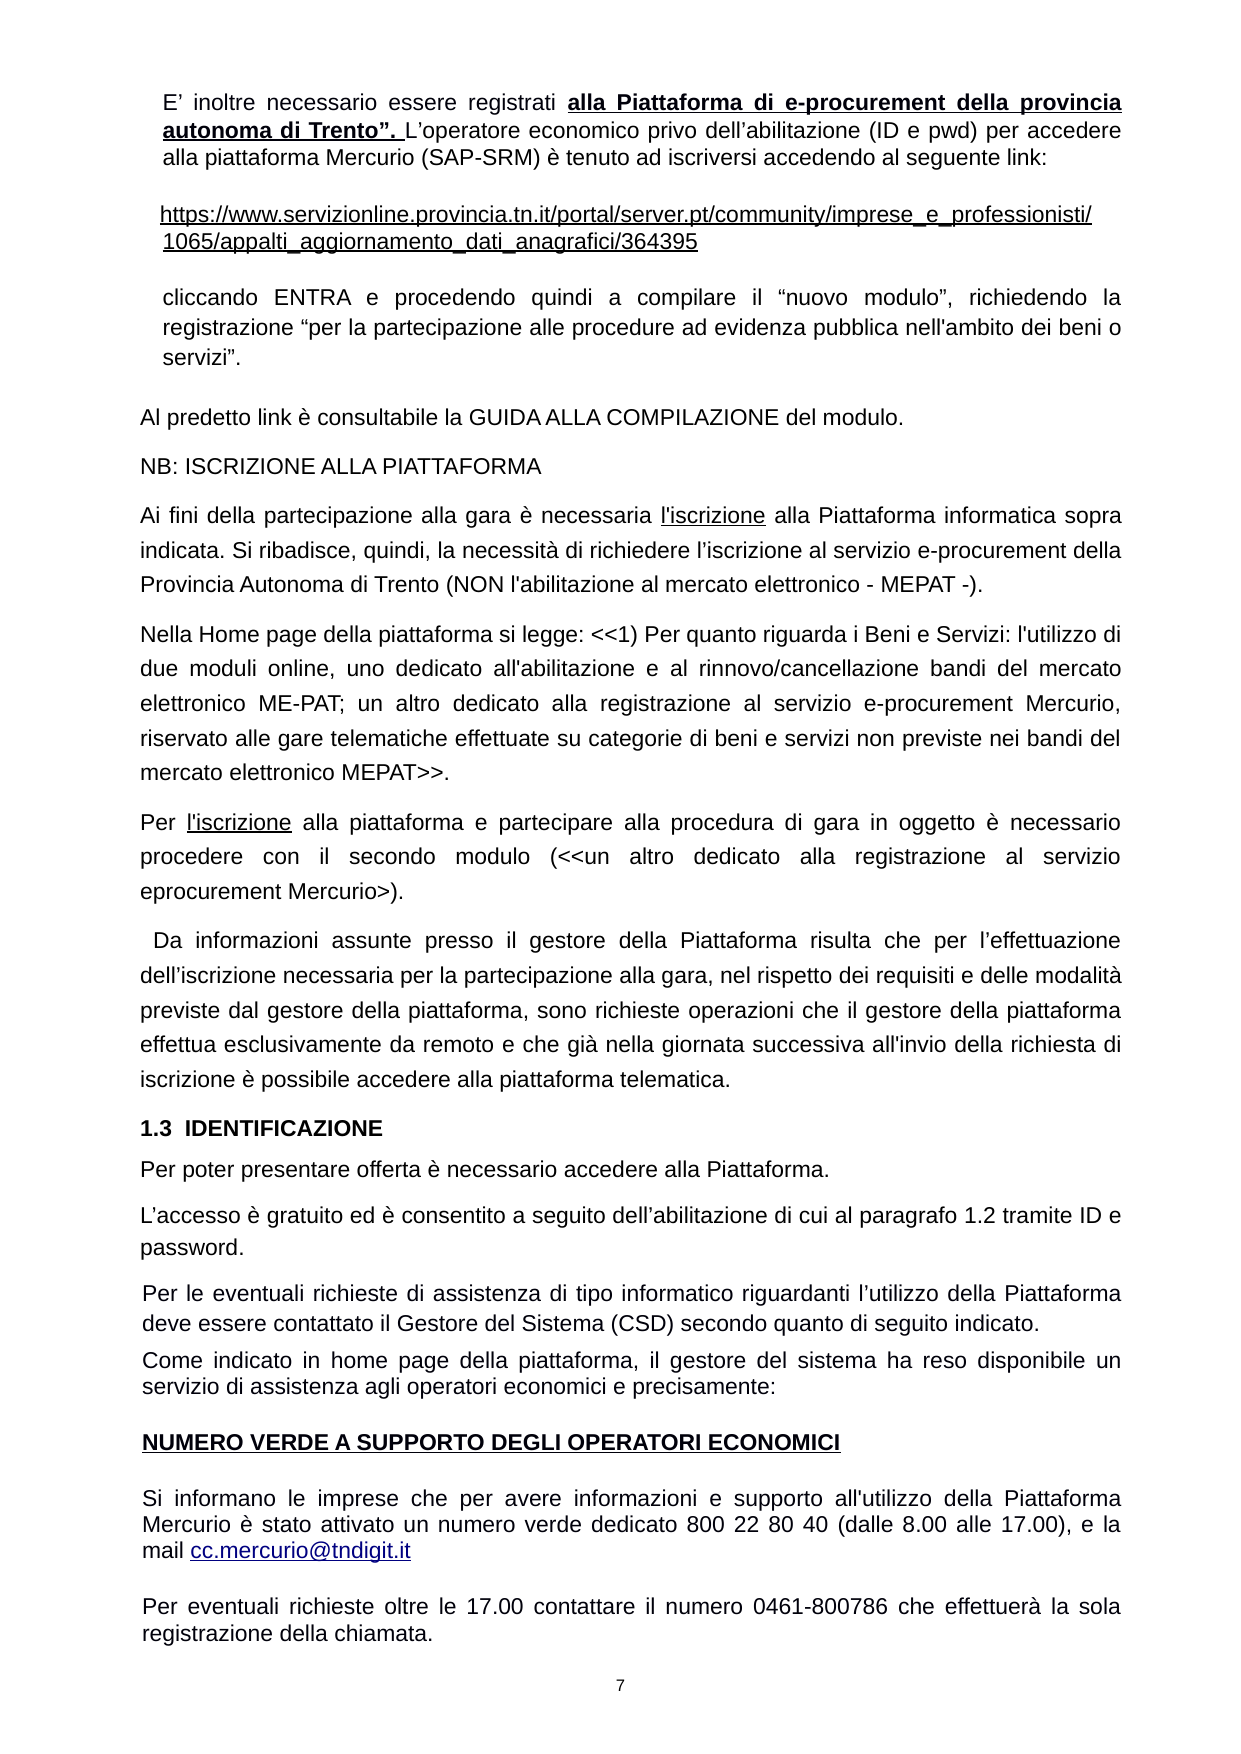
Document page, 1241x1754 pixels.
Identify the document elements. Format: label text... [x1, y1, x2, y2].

subtitle IDENTIFICAZIONE [140, 1115, 1122, 1142]
text NUMERO VERDE A SUPPORTO DEGLI OPERATORI ECONOMICI [142, 1429, 1122, 1455]
text Per le eventuali richieste di assistenza di tipo informatico riguardanti l’utilizzo della Piattaforma deve essere contattato il Gestore del Sistema (CSD) secondo quanto di seguito indicato. [142, 1280, 1122, 1337]
text Come indicato in home page della piattaforma, il gestore del sistema ha reso disponibile un servizio di assistenza agli operatori economici e precisamente: [142, 1347, 1122, 1399]
text L’accesso è gratuito ed è consentito a seguito dell’abilitazione di cui al paragrafo 1.2 tramite ID e password. [140, 1202, 1122, 1260]
text Da informazioni assunte presso il gestore della Piattaforma risulta che per l’effettuazione dell’iscrizione necessaria per la partecipazione alla gara, nel rispetto dei requisiti e delle modalità previste dal gestore della piattaforma, sono richieste operazioni che il gestore della piattaforma effettua esclusivamente da remoto e che già nella giornata successiva all'invio della richiesta di iscrizione è possibile accedere alla piattaforma telematica. [140, 927, 1122, 1092]
text Per poter presentare offerta è necessario accedere alla Piattaforma. [140, 1156, 1122, 1182]
text Per eventuali richieste oltre le 17.00 contattare il numero 0461-800786 che effettuerà la sola registrazione della chiamata. [142, 1593, 1122, 1646]
text NB: ISCRIZIONE ALLA PIATTAFORMA [140, 453, 1122, 479]
text Ai fini della partecipazione alla gara è necessaria l'iscrizione alla Piattaforma informatica sopra indicata. Si ribadisce, quindi, la necessità di richiedere l’iscrizione al servizio e-procurement della Provincia Autonoma di Trento (NON l'abilitazione al mercato elettronico - MEPAT -). [140, 502, 1122, 598]
text Si informano le imprese che per avere informazioni e supporto all'utilizzo della Piattaforma Mercurio è stato attivato un numero verde dedicato 800 22 80 40 (dalle 8.00 alle 17.00), e la mail cc.mercurio@tndigit.it [142, 1485, 1122, 1564]
text cliccando ENTRA e procedendo quindi a compilare il “nuovo modulo”, richiedendo la registrazione “per la partecipazione alle procedure ad evidenza pubblica nell'ambito dei beni o servizi”. [162, 284, 1122, 370]
text Nella Home page della piattaforma si legge: <<1) Per quanto riguarda i Beni e Servizi: l'utilizzo di due moduli online, uno dedicato all'abilitazione e al rinnovo/cancellazione bandi del mercato elettronico ME-PAT; un altro dedicato alla registrazione al servizio e-procurement Mercurio, riservato alle gare telematiche effettuate su categorie di beni e servizi non previste nei bandi del mercato elettronico MEPAT>>. [140, 621, 1122, 786]
text Per l'iscrizione alla piattaforma e partecipare alla procedura di gara in oggetto è necessario procedere con il secondo modulo (<<un altro dedicato alla registrazione al servizio eprocurement Mercurio>). [140, 809, 1122, 904]
text E’ inoltre necessario essere registrati alla Piattaforma di e-procurement della provincia autonoma di Trento”. L’operatore economico privo dell’abilitazione (ID e pwd) per accedere alla piattaforma Mercurio (SAP-SRM) è tenuto ad iscriversi accedendo al seguente link: [118, 88, 1122, 170]
text Al predetto link è consultabile la GUIDA ALLA COMPILAZIONE del modulo. [140, 403, 1122, 430]
text https://www.servizionline.provincia.tn.it/portal/server.pt/community/imprese_e_professionisti/1065/appalti_aggiornamento_dati_anagrafici/364395 [159, 200, 1122, 254]
